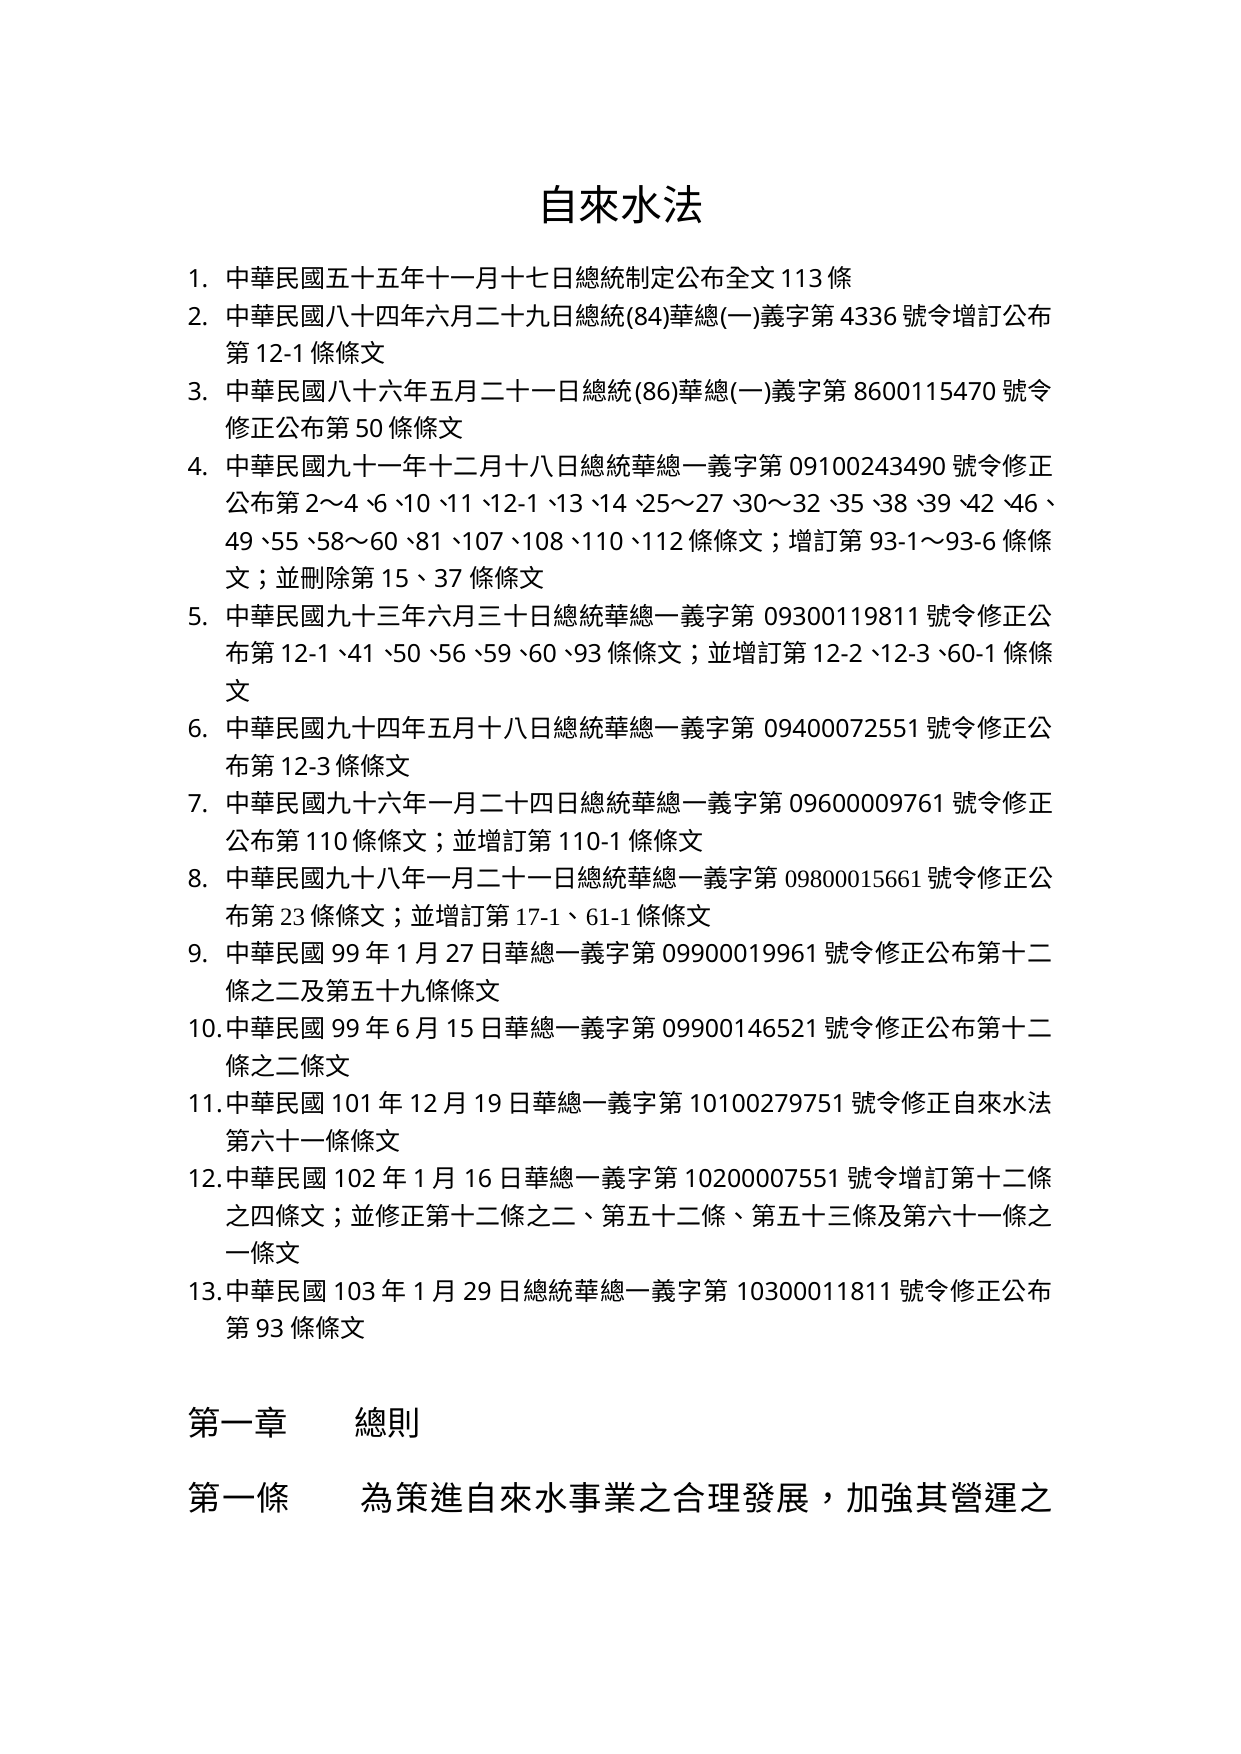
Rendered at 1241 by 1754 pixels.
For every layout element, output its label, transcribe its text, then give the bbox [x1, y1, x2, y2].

text 第一章 總則 [187, 1383, 1053, 1458]
text 第一條 為策進自來水事業之合理發展，加強其營運之 [187, 1458, 1053, 1533]
list 中華民國101年12月19日華總一義字第10100279751號令修正自來水法第六十一條條文 [187, 1083, 1053, 1158]
list 中華民國九十六年一月二十四日總統華總一義字第09600009761號令修正公布第110條條文；並增訂第110-1條條文 [187, 783, 1053, 858]
list 中華民國九十三年六月三十日總統華總一義字第 09300119811號令修正公布第12-1、41、50、56、59、60、93條條文；並增訂第12-2、12-3、60-1條條文 [187, 596, 1053, 708]
list 中華民國五十五年十一月十七日總統制定公布全文113條 [187, 258, 1053, 296]
list 中華民國102年1月16日華總一義字第10200007551號令增訂第十二條之四條文；並修正第十二條之二、第五十二條、第五十三條及第六十一條之一條文 [187, 1158, 1053, 1271]
list 中華民國八十六年五月二十一日總統(86)華總(一)義字第8600115470號令修正公布第50條條文 [187, 371, 1053, 446]
list 中華民國九十一年十二月十八日總統華總一義字第09100243490號令修正公布第2～4、6、10、11、12-1、13、14、25～27、30～32、35、38、39、42、46、49、55、58～60、81、107、108、110、112條條文；增訂第 93-1～93-6 條條文；並刪除第 15、37 條條文 [187, 446, 1053, 596]
list 中華民國九十八年一月二十一日總統華總一義字第09800015661號令修正公布第23條條文；並增訂第17-1、61-1條條文 [187, 858, 1053, 933]
list 中華民國九十四年五月十八日總統華總一義字第 09400072551號令修正公布第12-3條條文 [187, 708, 1053, 783]
list 中華民國103年1月29日總統華總一義字第 10300011811號令修正公布第 93 條條文 [187, 1271, 1053, 1346]
text 自來水法 [187, 164, 1053, 239]
list 中華民國99年1月27日華總一義字第09900019961號令修正公布第十二條之二及第五十九條條文 [187, 933, 1053, 1008]
list 中華民國99年6月15日華總一義字第09900146521號令修正公布第十二條之二條文 [187, 1008, 1053, 1083]
list 中華民國八十四年六月二十九日總統(84)華總(一)義字第4336號令增訂公布第12-1條條文 [187, 296, 1053, 371]
